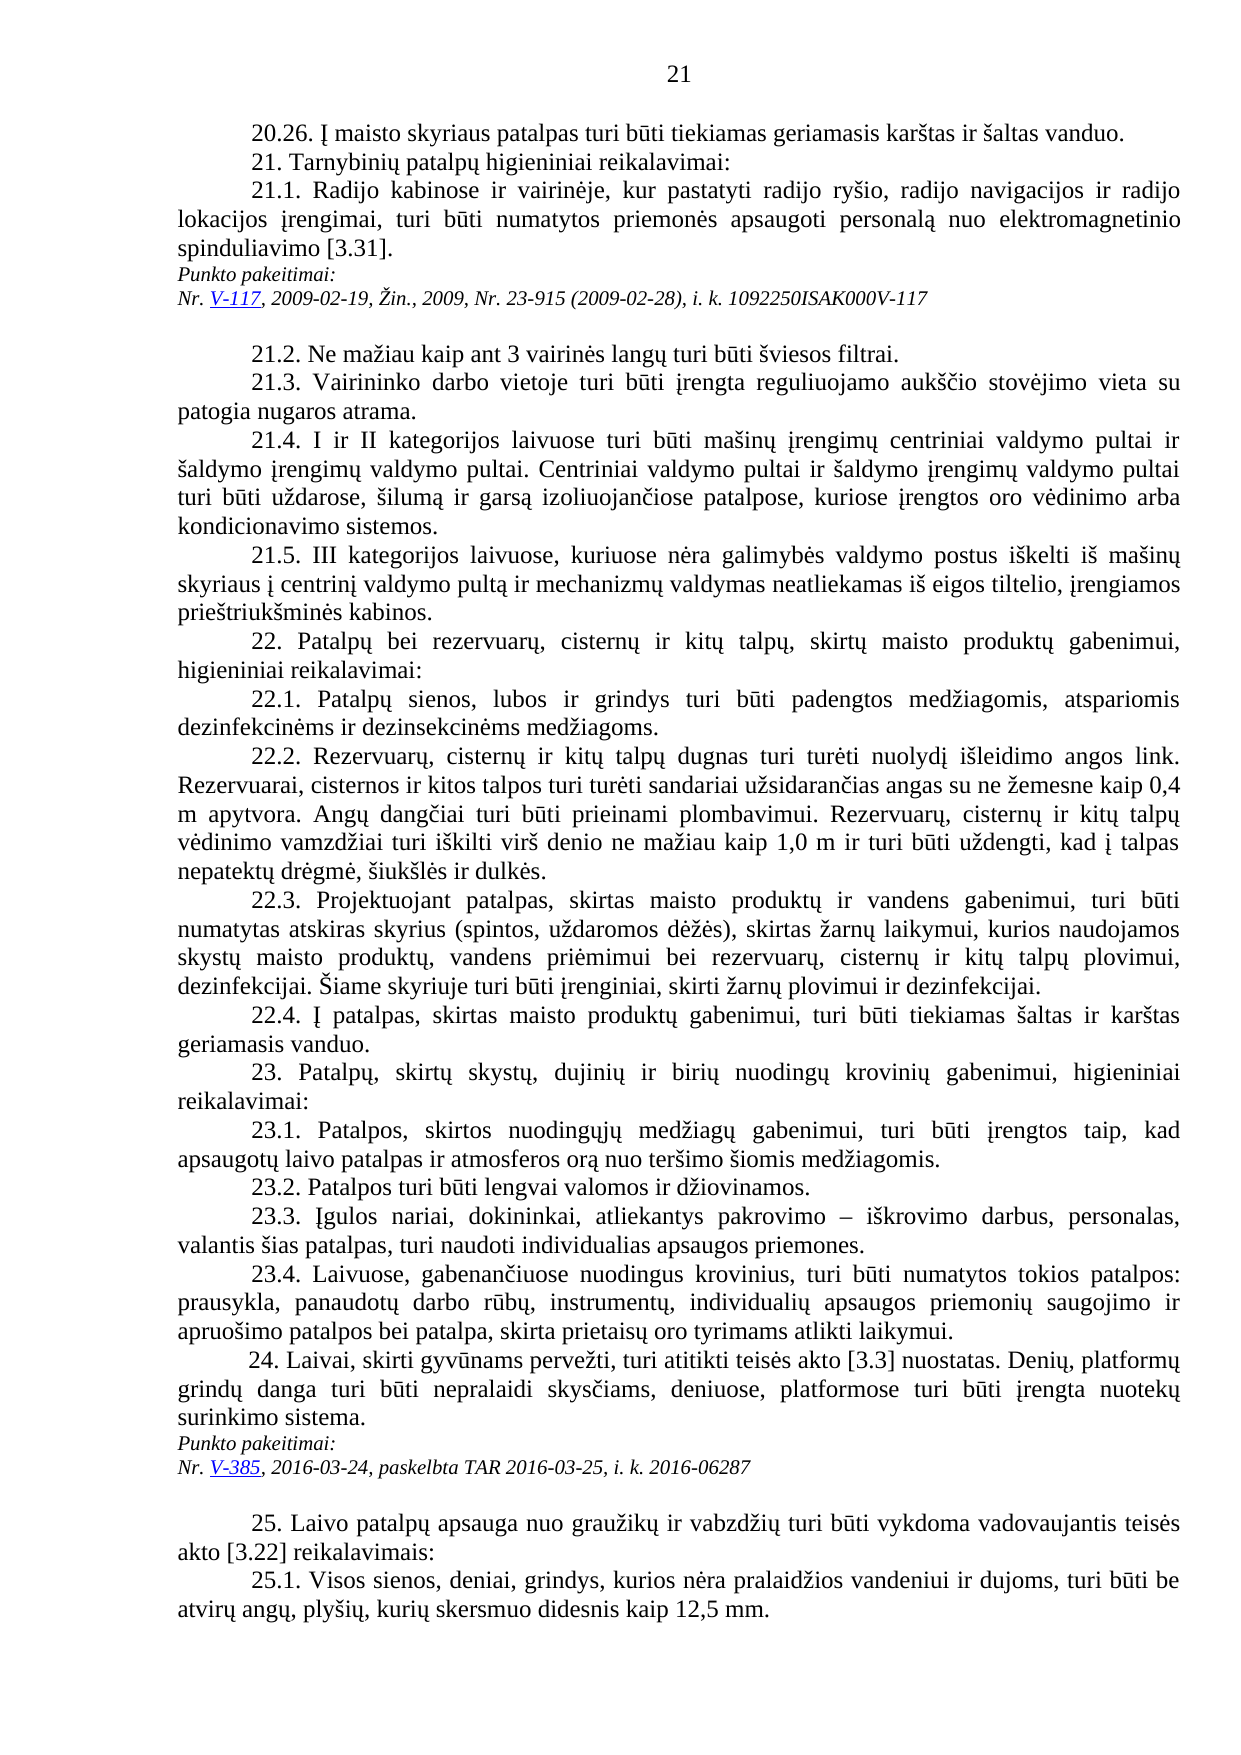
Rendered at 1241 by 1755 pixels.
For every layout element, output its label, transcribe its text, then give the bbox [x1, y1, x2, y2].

text 21.5. III kategorijos laivuose, kuriuose nėra galimybės valdymo postus iškelti iš mašinų skyriaus į centrinį valdymo pultą ir mechanizmų valdymas neatliekamas iš eigos tiltelio, įrengiamos prieštriukšminės kabinos. [177, 540, 1181, 626]
text 25.1. Visos sienos, deniai, grindys, kurios nėra pralaidžios vandeniui ir dujoms, turi būti be atvirų angų, plyšių, kurių skersmuo didesnis kaip 12,5 mm. [177, 1566, 1181, 1623]
text 21.1. Radijo kabinose ir vairinėje, kur pastatyti radijo ryšio, radijo navigacijos ir radijo lokacijos įrengimai, turi būti numatytos priemonės apsaugoti personalą nuo elektromagnetinio spinduliavimo [3.31]. [177, 176, 1181, 262]
text 22.2. Rezervuarų, cisternų ir kitų talpų dugnas turi turėti nuolydį išleidimo angos link. Rezervuarai, cisternos ir kitos talpos turi turėti sandariai užsidarančias angas su ne žemesne kaip 0,4 m apytvora. Angų dangčiai turi būti prieinami plombavimui. Rezervuarų, cisternų ir kitų talpų vėdinimo vamzdžiai turi iškilti virš denio ne mažiau kaip 1,0 m ir turi būti uždengti, kad į talpas nepatektų drėgmė, šiukšlės ir dulkės. [177, 741, 1181, 885]
text 21.4. I ir II kategorijos laivuose turi būti mašinų įrengimų centriniai valdymo pultai ir šaldymo įrengimų valdymo pultai. Centriniai valdymo pultai ir šaldymo įrengimų valdymo pultai turi būti uždarose, šilumą ir garsą izoliuojančiose patalpose, kuriose įrengtos oro vėdinimo arba kondicionavimo sistemos. [177, 425, 1181, 540]
text 24. Laivai, skirti gyvūnams pervežti, turi atitikti teisės akto [3.3] nuostatas. Denių, platformų grindų danga turi būti nepralaidi skysčiams, deniuose, platformose turi būti įrengta nuotekų surinkimo sistema. [177, 1345, 1181, 1431]
text 23.1. Patalpos, skirtos nuodingųjų medžiagų gabenimui, turi būti įrengtos taip, kad apsaugotų laivo patalpas ir atmosferos orą nuo teršimo šiomis medžiagomis. [177, 1115, 1181, 1172]
text 22.4. Į patalpas, skirtas maisto produktų gabenimui, turi būti tiekiamas šaltas ir karštas geriamasis vanduo. [177, 1000, 1181, 1057]
text 23.3. Įgulos nariai, dokininkai, atliekantys pakrovimo – iškrovimo darbus, personalas, valantis šias patalpas, turi naudoti individualias apsaugos priemones. [177, 1201, 1181, 1259]
text 22.3. Projektuojant patalpas, skirtas maisto produktų ir vandens gabenimui, turi būti numatytas atskiras skyrius (spintos, uždaromos dėžės), skirtas žarnų laikymui, kurios naudojamos skystų maisto produktų, vandens priėmimui bei rezervuarų, cisternų ir kitų talpų plovimui, dezinfekcijai. Šiame skyriuje turi būti įrenginiai, skirti žarnų plovimui ir dezinfekcijai. [177, 885, 1181, 1000]
text 23.4. Laivuose, gabenančiuose nuodingus krovinius, turi būti numatytos tokios patalpos: prausykla, panaudotų darbo rūbų, instrumentų, individualių apsaugos priemonių saugojimo ir apruošimo patalpos bei patalpa, skirta prietaisų oro tyrimams atlikti laikymui. [177, 1259, 1181, 1345]
text 23. Patalpų, skirtų skystų, dujinių ir birių nuodingų krovinių gabenimui, higieniniai reikalavimai: [177, 1057, 1181, 1115]
text 25. Laivo patalpų apsauga nuo graužikų ir vabzdžių turi būti vykdoma vadovaujantis teisės akto [3.22] reikalavimais: [177, 1508, 1181, 1566]
text Nr. V-117, 2009-02-19, Žin., 2009, Nr. 23-915 (2009-02-28), i. k. 1092250ISAK000V-117 [177, 286, 1181, 310]
text 22.1. Patalpų sienos, lubos ir grindys turi būti padengtos medžiagomis, atspariomis dezinfekcinėms ir dezinsekcinėms medžiagoms. [177, 684, 1181, 741]
text 20.26. Į maisto skyriaus patalpas turi būti tiekiamas geriamasis karštas ir šaltas vanduo. [177, 118, 1181, 147]
text Nr. V-385, 2016-03-24, paskelbta TAR 2016-03-25, i. k. 2016-06287 [177, 1455, 1181, 1479]
text 21. Tarnybinių patalpų higieniniai reikalavimai: [177, 147, 1181, 176]
text Punkto pakeitimai: [177, 262, 1181, 286]
text 21.3. Vairininko darbo vietoje turi būti įrengta reguliuojamo aukščio stovėjimo vieta su patogia nugaros atrama. [177, 367, 1181, 425]
text 21.2. Ne mažiau kaip ant 3 vairinės langų turi būti šviesos filtrai. [177, 339, 1181, 367]
text Punkto pakeitimai: [177, 1431, 1181, 1455]
text 22. Patalpų bei rezervuarų, cisternų ir kitų talpų, skirtų maisto produktų gabenimui, higieniniai reikalavimai: [177, 626, 1181, 684]
text 23.2. Patalpos turi būti lengvai valomos ir džiovinamos. [177, 1172, 1181, 1201]
